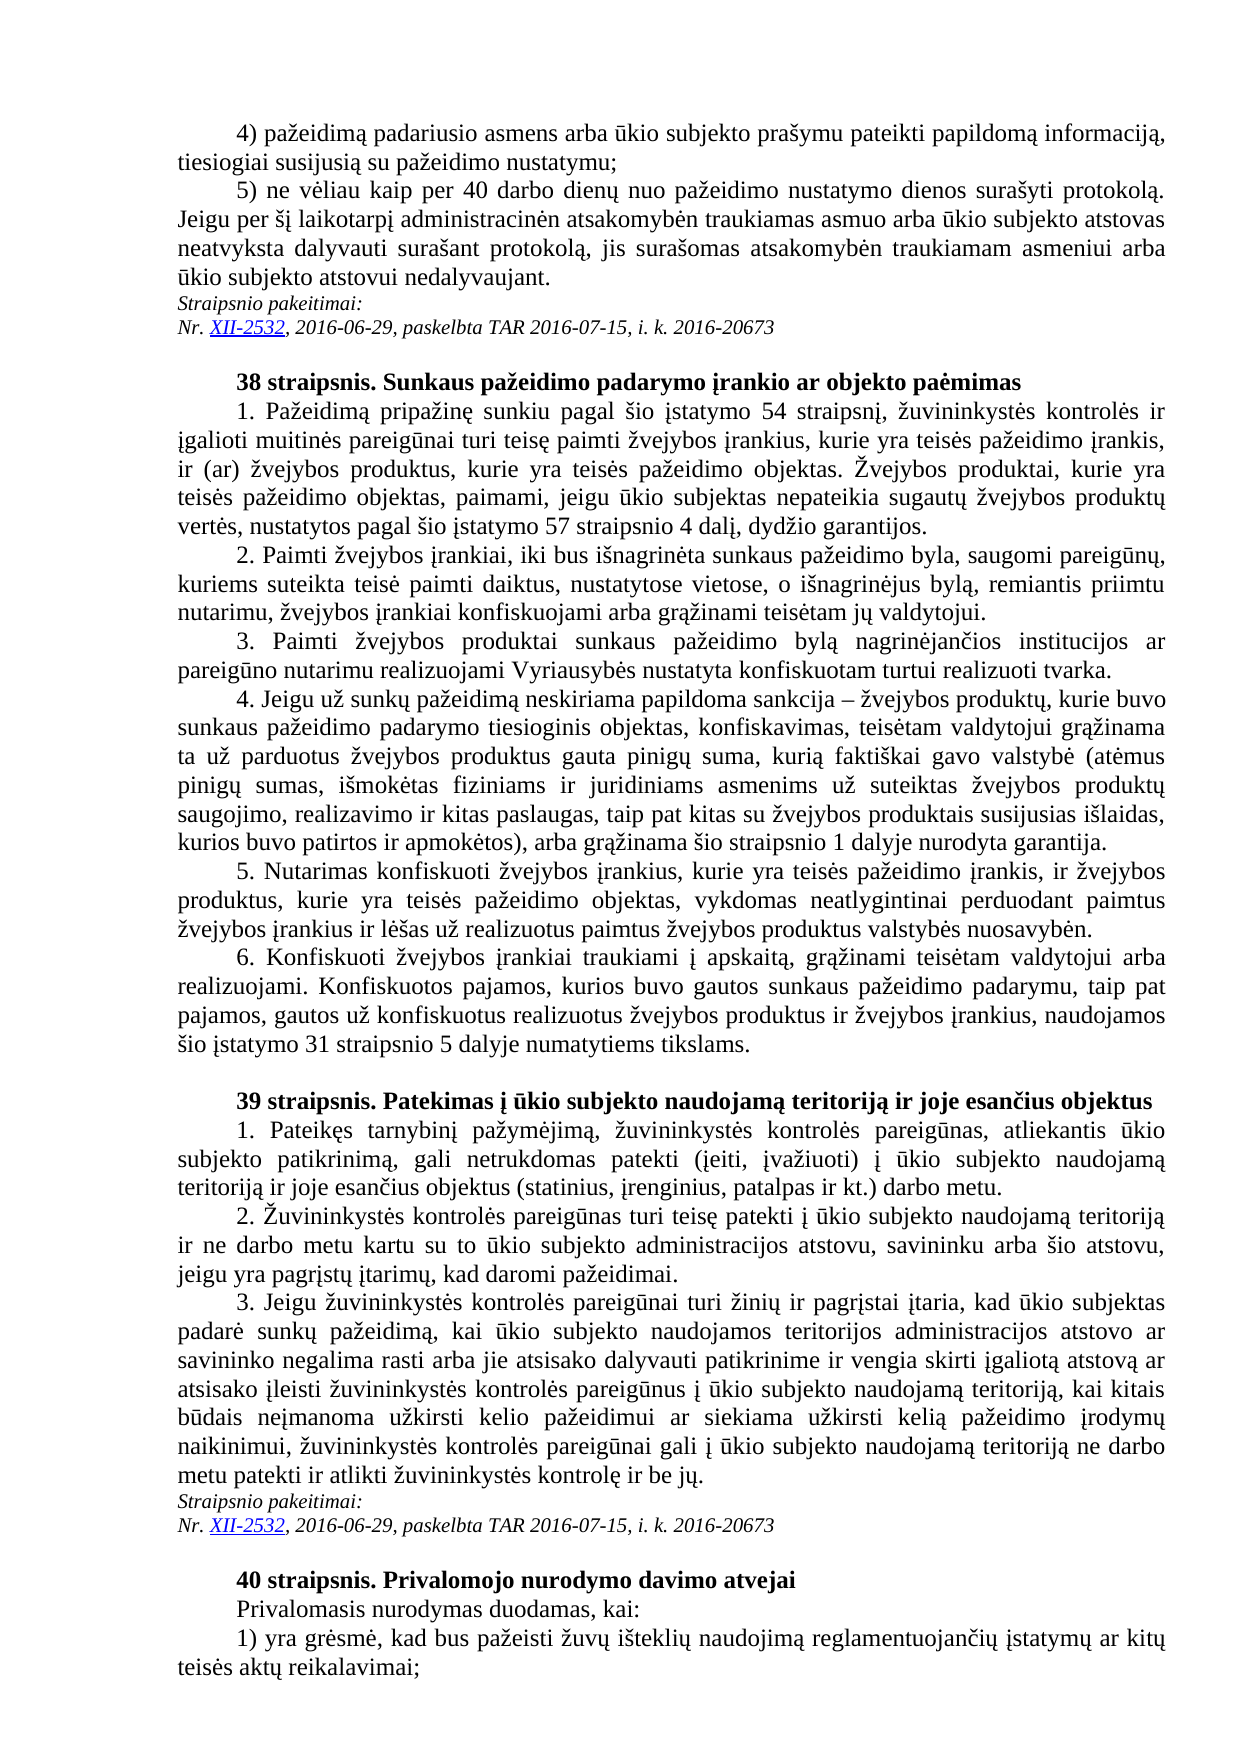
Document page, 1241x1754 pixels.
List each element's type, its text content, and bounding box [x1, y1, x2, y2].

text Nr. XII-2532, 2016-06-29, paskelbta TAR 2016-07-15, i. k. 2016-20673 [177, 1513, 1166, 1537]
text 2. Paimti žvejybos įrankiai, iki bus išnagrinėta sunkaus pažeidimo byla, saugomi pareigūnų, kuriems suteikta teisė paimti daiktus, nustatytose vietose, o išnagrinėjus bylą, remiantis priimtu nutarimu, žvejybos įrankiai konfiskuojami arba grąžinami teisėtam jų valdytojui. [177, 540, 1166, 626]
text 39 straipsnis. Patekimas į ūkio subjekto naudojamą teritoriją ir joje esančius objektus [236, 1086, 1166, 1115]
text 1) yra grėsmė, kad bus pažeisti žuvų išteklių naudojimą reglamentuojančių įstatymų ar kitų teisės aktų reikalavimai; [177, 1623, 1166, 1681]
text 4. Jeigu už sunkų pažeidimą neskiriama papildoma sankcija – žvejybos produktų, kurie buvo sunkaus pažeidimo padarymo tiesioginis objektas, konfiskavimas, teisėtam valdytojui grąžinama ta už parduotus žvejybos produktus gauta pinigų suma, kurią faktiškai gavo valstybė (atėmus pinigų sumas, išmokėtas fiziniams ir juridiniams asmenims už suteiktas žvejybos produktų saugojimo, realizavimo ir kitas paslaugas, taip pat kitas su žvejybos produktais susijusias išlaidas, kurios buvo patirtos ir apmokėtos), arba grąžinama šio straipsnio 1 dalyje nurodyta garantija. [177, 684, 1166, 856]
text 40 straipsnis. Privalomojo nurodymo davimo atvejai [177, 1566, 1166, 1594]
text 5) ne vėliau kaip per 40 darbo dienų nuo pažeidimo nustatymo dienos surašyti protokolą. Jeigu per šį laikotarpį administracinėn atsakomybėn traukiamas asmuo arba ūkio subjekto atstovas neatvyksta dalyvauti surašant protokolą, jis surašomas atsakomybėn traukiamam asmeniui arba ūkio subjekto atstovui nedalyvaujant. [177, 176, 1166, 291]
text 2. Žuvininkystės kontrolės pareigūnas turi teisę patekti į ūkio subjekto naudojamą teritoriją ir ne darbo metu kartu su to ūkio subjekto administracijos atstovu, savininku arba šio atstovu, jeigu yra pagrįstų įtarimų, kad daromi pažeidimai. [177, 1201, 1166, 1287]
text 1. Pateikęs tarnybinį pažymėjimą, žuvininkystės kontrolės pareigūnas, atliekantis ūkio subjekto patikrinimą, gali netrukdomas patekti (įeiti, įvažiuoti) į ūkio subjekto naudojamą teritoriją ir joje esančius objektus (statinius, įrenginius, patalpas ir kt.) darbo metu. [177, 1115, 1166, 1201]
text 4) pažeidimą padariusio asmens arba ūkio subjekto prašymu pateikti papildomą informaciją, tiesiogiai susijusią su pažeidimo nustatymu; [177, 118, 1166, 176]
text 1. Pažeidimą pripažinę sunkiu pagal šio įstatymo 54 straipsnį, žuvininkystės kontrolės ir įgalioti muitinės pareigūnai turi teisę paimti žvejybos įrankius, kurie yra teisės pažeidimo įrankis, ir (ar) žvejybos produktus, kurie yra teisės pažeidimo objektas. Žvejybos produktai, kurie yra teisės pažeidimo objektas, paimami, jeigu ūkio subjektas nepateikia sugautų žvejybos produktų vertės, nustatytos pagal šio įstatymo 57 straipsnio 4 dalį, dydžio garantijos. [177, 396, 1166, 540]
text 3. Paimti žvejybos produktai sunkaus pažeidimo bylą nagrinėjančios institucijos ar pareigūno nutarimu realizuojami Vyriausybės nustatyta konfiskuotam turtui realizuoti tvarka. [177, 626, 1166, 684]
text 38 straipsnis. Sunkaus pažeidimo padarymo įrankio ar objekto paėmimas [177, 367, 1166, 396]
text Straipsnio pakeitimai: [177, 291, 1166, 315]
text Nr. XII-2532, 2016-06-29, paskelbta TAR 2016-07-15, i. k. 2016-20673 [177, 315, 1166, 339]
text 5. Nutarimas konfiskuoti žvejybos įrankius, kurie yra teisės pažeidimo įrankis, ir žvejybos produktus, kurie yra teisės pažeidimo objektas, vykdomas neatlygintinai perduodant paimtus žvejybos įrankius ir lėšas už realizuotus paimtus žvejybos produktus valstybės nuosavybėn. [177, 856, 1166, 942]
text Privalomasis nurodymas duodamas, kai: [177, 1594, 1166, 1623]
text 3. Jeigu žuvininkystės kontrolės pareigūnai turi žinių ir pagrįstai įtaria, kad ūkio subjektas padarė sunkų pažeidimą, kai ūkio subjekto naudojamos teritorijos administracijos atstovo ar savininko negalima rasti arba jie atsisako dalyvauti patikrinime ir vengia skirti įgaliotą atstovą ar atsisako įleisti žuvininkystės kontrolės pareigūnus į ūkio subjekto naudojamą teritoriją, kai kitais būdais neįmanoma užkirsti kelio pažeidimui ar siekiama užkirsti kelią pažeidimo įrodymų naikinimui, žuvininkystės kontrolės pareigūnai gali į ūkio subjekto naudojamą teritoriją ne darbo metu patekti ir atlikti žuvininkystės kontrolę ir be jų. [177, 1287, 1166, 1489]
text Straipsnio pakeitimai: [177, 1489, 1166, 1513]
text 6. Konfiskuoti žvejybos įrankiai traukiami į apskaitą, grąžinami teisėtam valdytojui arba realizuojami. Konfiskuotos pajamos, kurios buvo gautos sunkaus pažeidimo padarymu, taip pat pajamos, gautos už konfiskuotus realizuotus žvejybos produktus ir žvejybos įrankius, naudojamos šio įstatymo 31 straipsnio 5 dalyje numatytiems tikslams. [177, 942, 1166, 1057]
